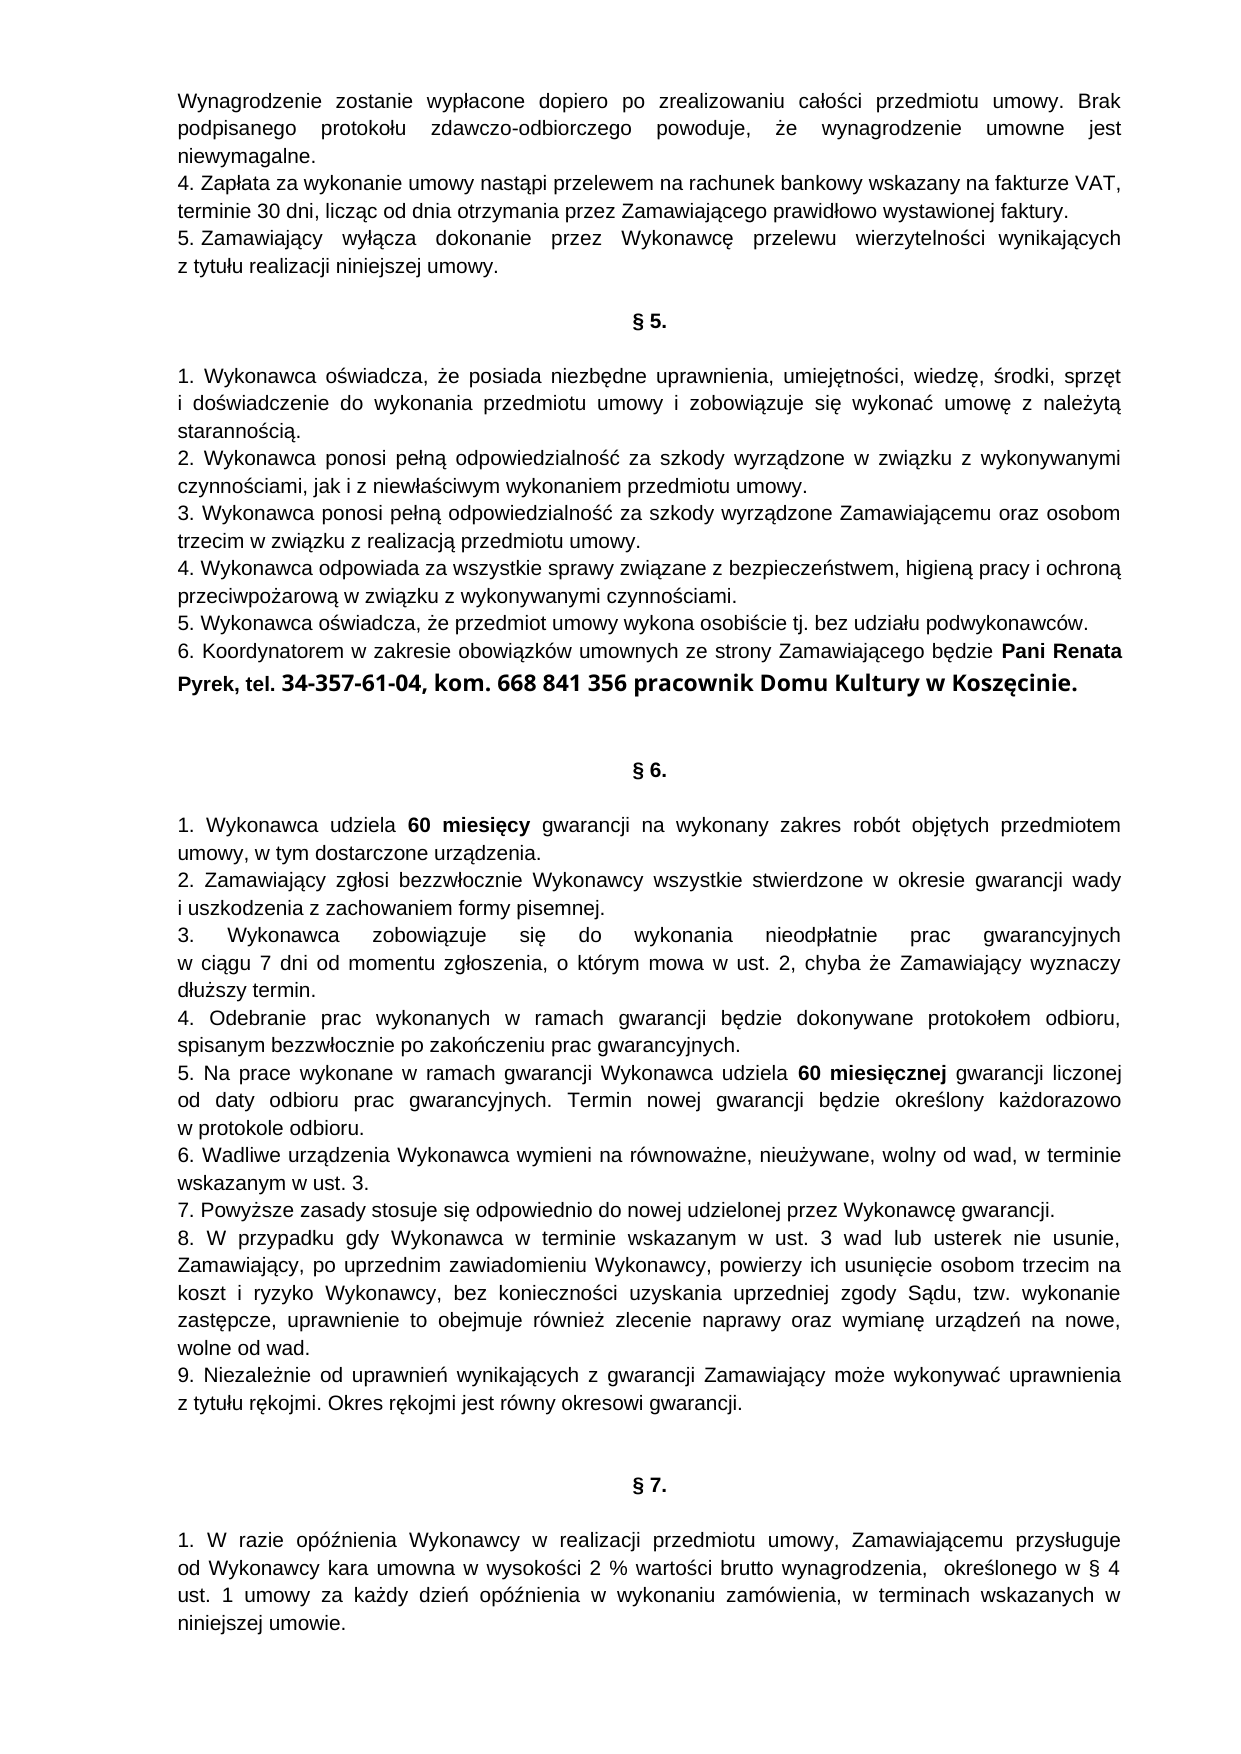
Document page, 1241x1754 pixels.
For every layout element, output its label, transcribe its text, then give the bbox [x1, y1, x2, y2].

text 4. Zapłata za wykonanie umowy nastąpi przelewem na rachunek bankowy wskazany na fakturze VAT, terminie 30 dni, licząc od dnia otrzymania przez Zamawiającego prawidłowo wystawionej faktury. [177, 171, 1122, 223]
text 6. Koordynatorem w zakresie obowiązków umownych ze strony Zamawiającego będzie Pani Renata Pyrek, tel. 34-357-61-04, kom. 668 841 356 pracownik Domu Kultury w Koszęcinie. [177, 639, 1122, 698]
text 4. Odebranie prac wykonanych w ramach gwarancji będzie dokonywane protokołem odbioru, spisanym bezzwłocznie po zakończeniu prac gwarancyjnych. [177, 1006, 1122, 1057]
text 2. Wykonawca ponosi pełną odpowiedzialność za szkody wyrządzone w związku z wykonywanymi czynnościami, jak i z niewłaściwym wykonaniem przedmiotu umowy. [177, 446, 1122, 498]
text 9. Niezależnie od uprawnień wynikających z gwarancji Zamawiający może wykonywać uprawnienia z tytułu rękojmi. Okres rękojmi jest równy okresowi gwarancji. [177, 1363, 1122, 1415]
text 3. Wykonawca zobowiązuje się do wykonania nieodpłatnie prac gwarancyjnych w ciągu 7 dni od momentu zgłoszenia, o którym mowa w ust. 2, chyba że Zamawiający wyznaczy dłuższy termin. [177, 923, 1122, 1002]
text Wynagrodzenie zostanie wypłacone dopiero po zrealizowaniu całości przedmiotu umowy. Brak podpisanego protokołu zdawczo-odbiorczego powoduje, że wynagrodzenie umowne jest niewymagalne. [177, 89, 1122, 168]
text § 7. [177, 1473, 1122, 1497]
text 7. Powyższe zasady stosuje się odpowiednio do nowej udzielonej przez Wykonawcę gwarancji. [177, 1198, 1122, 1222]
text 1. Wykonawca udziela 60 miesięcy gwarancji na wykonany zakres robót objętych przedmiotem umowy, w tym dostarczone urządzenia. [177, 813, 1122, 865]
text 5. Wykonawca oświadcza, że przedmiot umowy wykona osobiście tj. bez udziału podwykonawców. [177, 611, 1122, 635]
text 1. Wykonawca oświadcza, że posiada niezbędne uprawnienia, umiejętności, wiedzę, środki, sprzęt i doświadczenie do wykonania przedmiotu umowy i zobowiązuje się wykonać umowę z należytą starannością. [177, 364, 1122, 443]
text § 6. [177, 758, 1122, 782]
text 3. Wykonawca ponosi pełną odpowiedzialność za szkody wyrządzone Zamawiającemu oraz osobom trzecim w związku z realizacją przedmiotu umowy. [177, 501, 1122, 553]
text 4. Wykonawca odpowiada za wszystkie sprawy związane z bezpieczeństwem, higieną pracy i ochroną przeciwpożarową w związku z wykonywanymi czynnościami. [177, 556, 1122, 608]
text 6. Wadliwe urządzenia Wykonawca wymieni na równoważne, nieużywane, wolny od wad, w terminie wskazanym w ust. 3. [177, 1143, 1122, 1195]
text 5. Na prace wykonane w ramach gwarancji Wykonawca udziela 60 miesięcznej gwarancji liczonej od daty odbioru prac gwarancyjnych. Termin nowej gwarancji będzie określony każdorazowo w protokole odbioru. [177, 1061, 1122, 1140]
text § 5. [177, 309, 1122, 333]
text 8. W przypadku gdy Wykonawca w terminie wskazanym w ust. 3 wad lub usterek nie usunie, Zamawiający, po uprzednim zawiadomieniu Wykonawcy, powierzy ich usunięcie osobom trzecim na koszt i ryzyko Wykonawcy, bez konieczności uzyskania uprzedniej zgody Sądu, tzw. wykonanie zastępcze, uprawnienie to obejmuje również zlecenie naprawy oraz wymianę urządzeń na nowe, wolne od wad. [177, 1226, 1122, 1360]
text 1. W razie opóźnienia Wykonawcy w realizacji przedmiotu umowy, Zamawiającemu przysługuje od Wykonawcy kara umowna w wysokości 2 % wartości brutto wynagrodzenia, określonego w § 4 ust. 1 umowy za każdy dzień opóźnienia w wykonaniu zamówienia, w terminach wskazanych w niniejszej umowie. [177, 1528, 1122, 1635]
text 5. Zamawiający wyłącza dokonanie przez Wykonawcę przelewu wierzytelności wynikających z tytułu realizacji niniejszej umowy. [177, 226, 1122, 278]
text 2. Zamawiający zgłosi bezzwłocznie Wykonawcy wszystkie stwierdzone w okresie gwarancji wady i uszkodzenia z zachowaniem formy pisemnej. [177, 868, 1122, 920]
